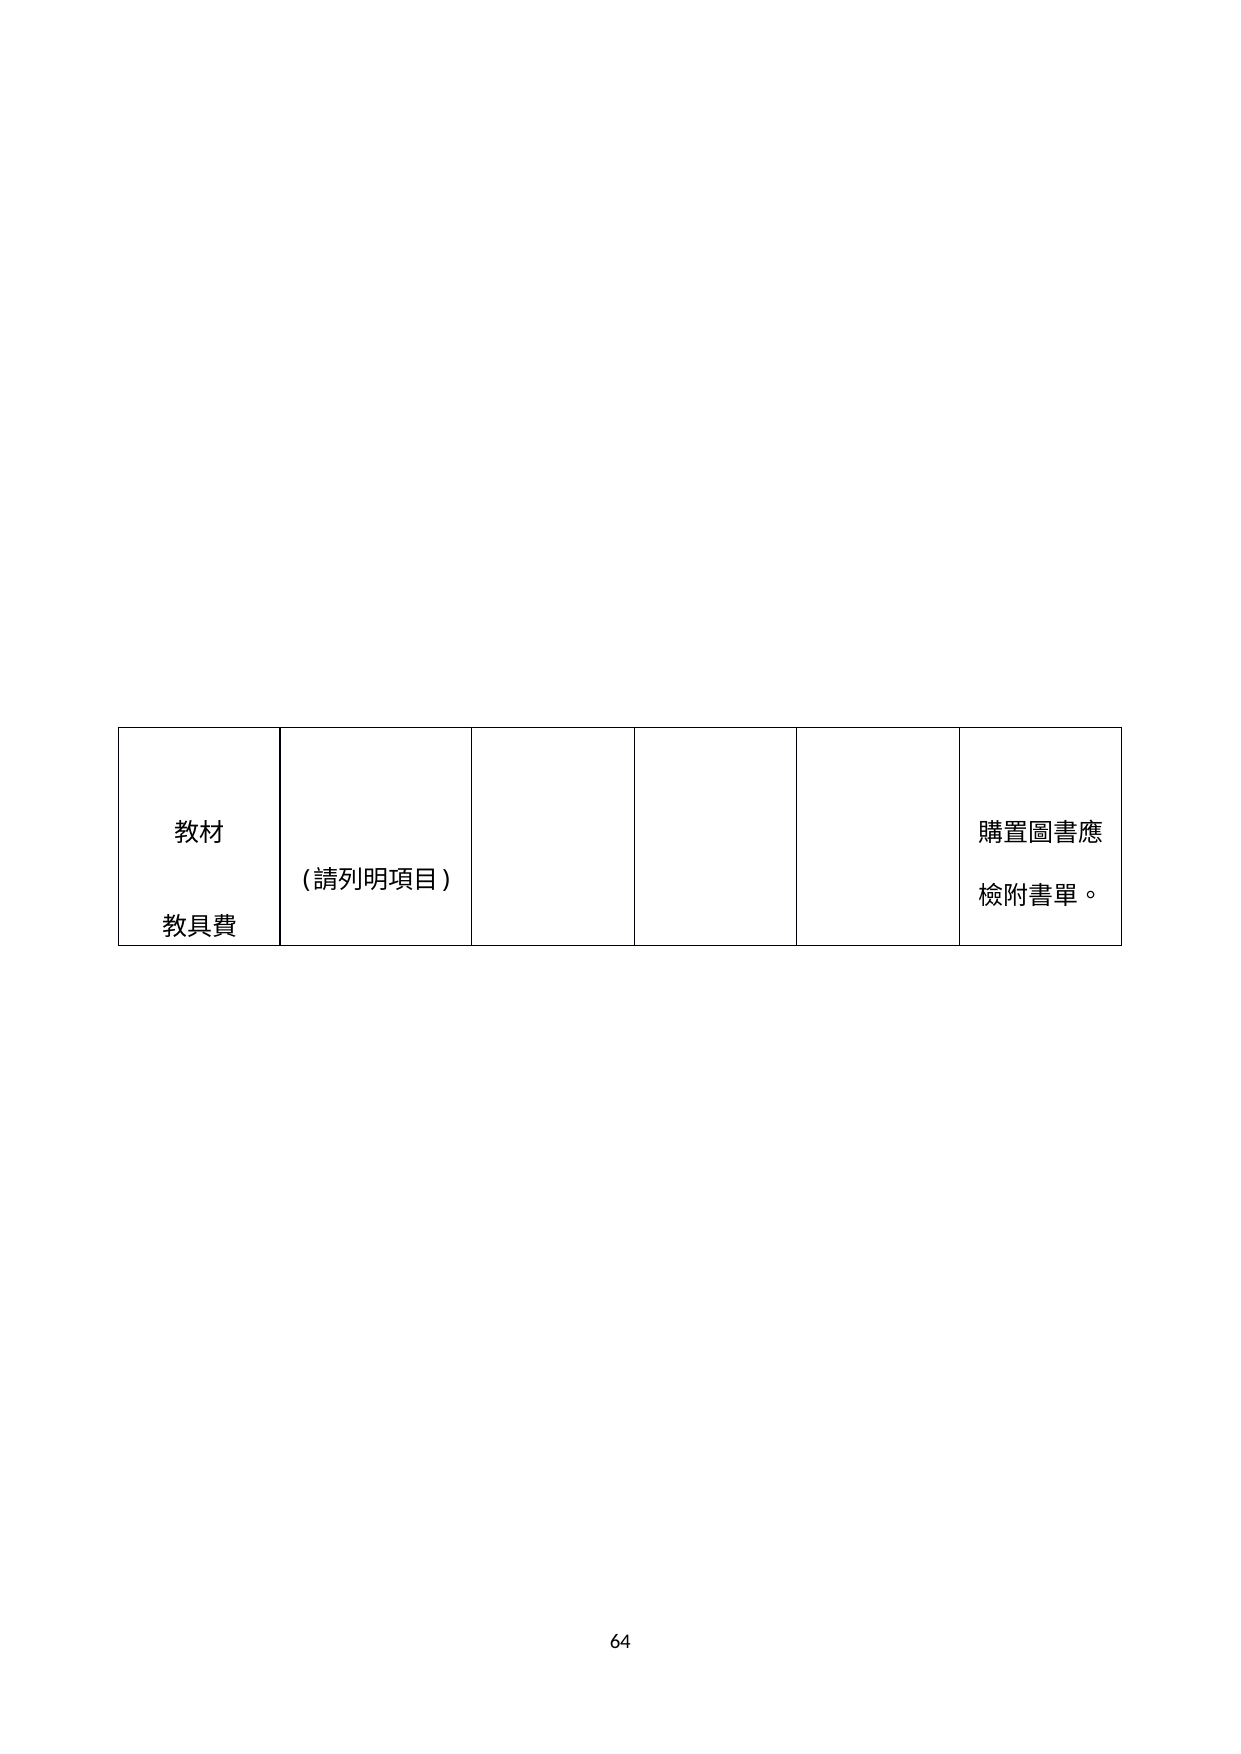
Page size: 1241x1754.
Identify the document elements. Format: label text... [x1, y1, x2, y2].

table_cell [472, 728, 634, 945]
table_cell [797, 728, 959, 945]
table_cell (請列明項目) [281, 728, 471, 945]
table_cell [635, 728, 796, 945]
table_cell 購置圖書應檢附書單。 [960, 728, 1121, 945]
table_cell 教材 教具費 [119, 728, 279, 945]
